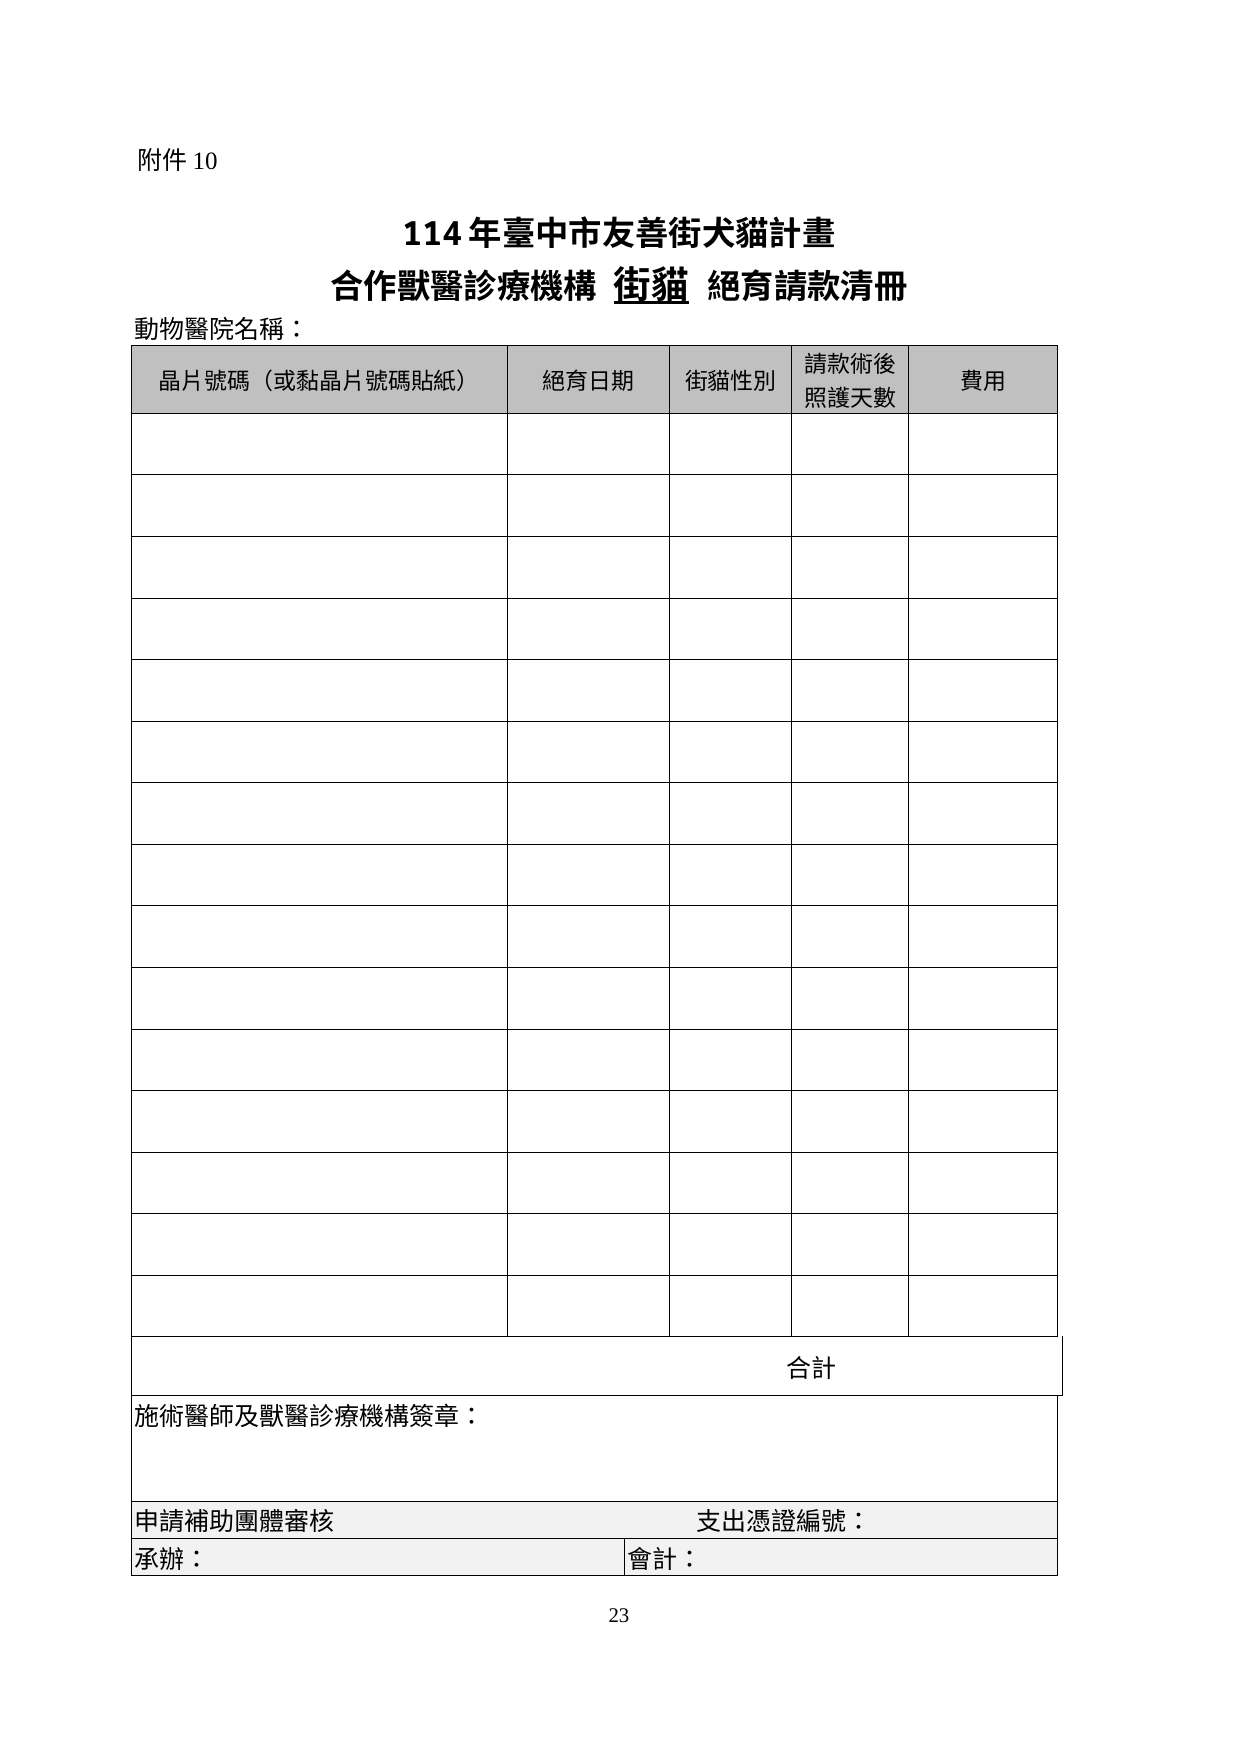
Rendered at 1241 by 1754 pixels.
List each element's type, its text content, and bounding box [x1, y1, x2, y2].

table_cell [1058, 967, 1063, 1028]
text 合作獸醫診療機構 街貓 絕育請款清冊 [131, 255, 1106, 309]
table_cell [909, 1214, 1057, 1275]
table_cell [909, 845, 1057, 905]
table_cell [1058, 1501, 1063, 1538]
table_cell [1058, 474, 1063, 536]
table_cell [670, 1276, 791, 1336]
table_cell [909, 1276, 1057, 1336]
table_cell [508, 722, 669, 782]
table_cell [792, 1153, 908, 1213]
table_cell [1058, 536, 1063, 597]
table_cell [792, 414, 908, 474]
table_cell [1058, 1090, 1063, 1152]
table_cell [132, 1214, 507, 1275]
text 114年臺中市友善街犬貓計畫 [131, 206, 1106, 255]
table_cell [909, 660, 1057, 721]
table_cell [132, 845, 507, 905]
table_cell [132, 414, 507, 474]
table_cell [670, 783, 791, 844]
table_cell [909, 968, 1057, 1028]
table_header [1057, 309, 1063, 345]
table_cell [508, 1153, 669, 1213]
table_cell [792, 599, 908, 659]
table_cell 街貓性別 [670, 346, 791, 413]
table_header 動物醫院名稱： [131, 309, 507, 345]
table_cell [670, 1030, 791, 1090]
table_cell [792, 1276, 908, 1336]
table_cell [909, 906, 1057, 967]
table_cell [508, 414, 669, 474]
table_cell [909, 414, 1057, 474]
table_cell [508, 845, 669, 905]
table_cell [670, 1091, 791, 1152]
table_cell [132, 1276, 507, 1336]
table_header [909, 309, 1057, 345]
table_cell [670, 537, 791, 597]
table_cell [1058, 782, 1063, 844]
table_cell [1058, 844, 1063, 905]
table_cell [508, 1276, 669, 1336]
table_cell [792, 845, 908, 905]
table_cell [132, 599, 507, 659]
table_cell [1058, 1396, 1063, 1501]
table_cell [1058, 1213, 1063, 1275]
table_cell [507, 1337, 669, 1395]
text [122, 133, 272, 189]
table_cell [132, 1337, 507, 1395]
table_cell 絕育日期 [508, 346, 669, 413]
table_cell [132, 1091, 507, 1152]
table_cell [792, 660, 908, 721]
table_cell [792, 1030, 908, 1090]
table_cell [132, 722, 507, 782]
table_cell [1058, 1538, 1063, 1575]
table_cell [132, 475, 507, 536]
table_cell [508, 783, 669, 844]
table_cell 合計 [783, 1337, 946, 1395]
table_header [791, 309, 909, 345]
table_cell [670, 1153, 791, 1213]
table_cell [670, 845, 791, 905]
table_cell [946, 1336, 1062, 1395]
table_cell [670, 906, 791, 967]
table_cell 費用 [909, 346, 1057, 413]
table_cell [909, 475, 1057, 536]
table_cell [508, 660, 669, 721]
table_cell [909, 599, 1057, 659]
table_cell [670, 660, 791, 721]
table_cell 晶片號碼（或黏晶片號碼貼紙） [132, 346, 507, 413]
table_cell 承辦： [132, 1539, 624, 1575]
table_cell [132, 906, 507, 967]
table_cell [508, 1214, 669, 1275]
table_cell 施術醫師及獸醫診療機構簽章： [132, 1396, 1057, 1501]
table_cell [132, 1030, 507, 1090]
table_cell [670, 414, 791, 474]
table_cell [508, 1091, 669, 1152]
table_cell [1058, 1275, 1063, 1336]
table_cell [792, 537, 908, 597]
table_cell [508, 1030, 669, 1090]
table_cell [670, 475, 791, 536]
table_cell [670, 722, 791, 782]
table_cell [508, 968, 669, 1028]
table_cell [1058, 1029, 1063, 1090]
table_header [507, 309, 669, 345]
table_cell [508, 906, 669, 967]
table_cell [1058, 413, 1063, 474]
table_cell [792, 1091, 908, 1152]
table_cell [132, 1153, 507, 1213]
table_cell [132, 968, 507, 1028]
table_cell [1058, 598, 1063, 659]
table_cell 請款術後 照護天數 [792, 346, 908, 413]
table_cell 申請補助團體審核 支出憑證編號： [132, 1502, 1057, 1538]
text 附件10 [137, 140, 257, 176]
table_cell [792, 1214, 908, 1275]
table_cell [670, 1214, 791, 1275]
table_cell [508, 537, 669, 597]
table_cell [1058, 1152, 1063, 1213]
table_cell [132, 660, 507, 721]
table_cell [909, 1030, 1057, 1090]
table_cell [909, 537, 1057, 597]
table_cell [792, 968, 908, 1028]
table_cell [1058, 905, 1063, 967]
table_cell [792, 783, 908, 844]
table_cell [680, 1337, 783, 1395]
table_cell [909, 722, 1057, 782]
table_cell [1058, 345, 1063, 413]
table_cell [1058, 659, 1063, 721]
table_cell [792, 475, 908, 536]
table_cell [508, 475, 669, 536]
table_cell [670, 968, 791, 1028]
table_cell [909, 1091, 1057, 1152]
table_header [670, 309, 791, 345]
table_cell [670, 599, 791, 659]
table_cell [508, 599, 669, 659]
table_cell [909, 1153, 1057, 1213]
table_cell [792, 722, 908, 782]
table_cell [670, 1337, 679, 1395]
table_cell 會計： [625, 1539, 1057, 1575]
table_cell [909, 783, 1057, 844]
table_cell [1058, 721, 1063, 782]
table_cell [792, 906, 908, 967]
table_cell [132, 537, 507, 597]
table_cell [132, 783, 507, 844]
